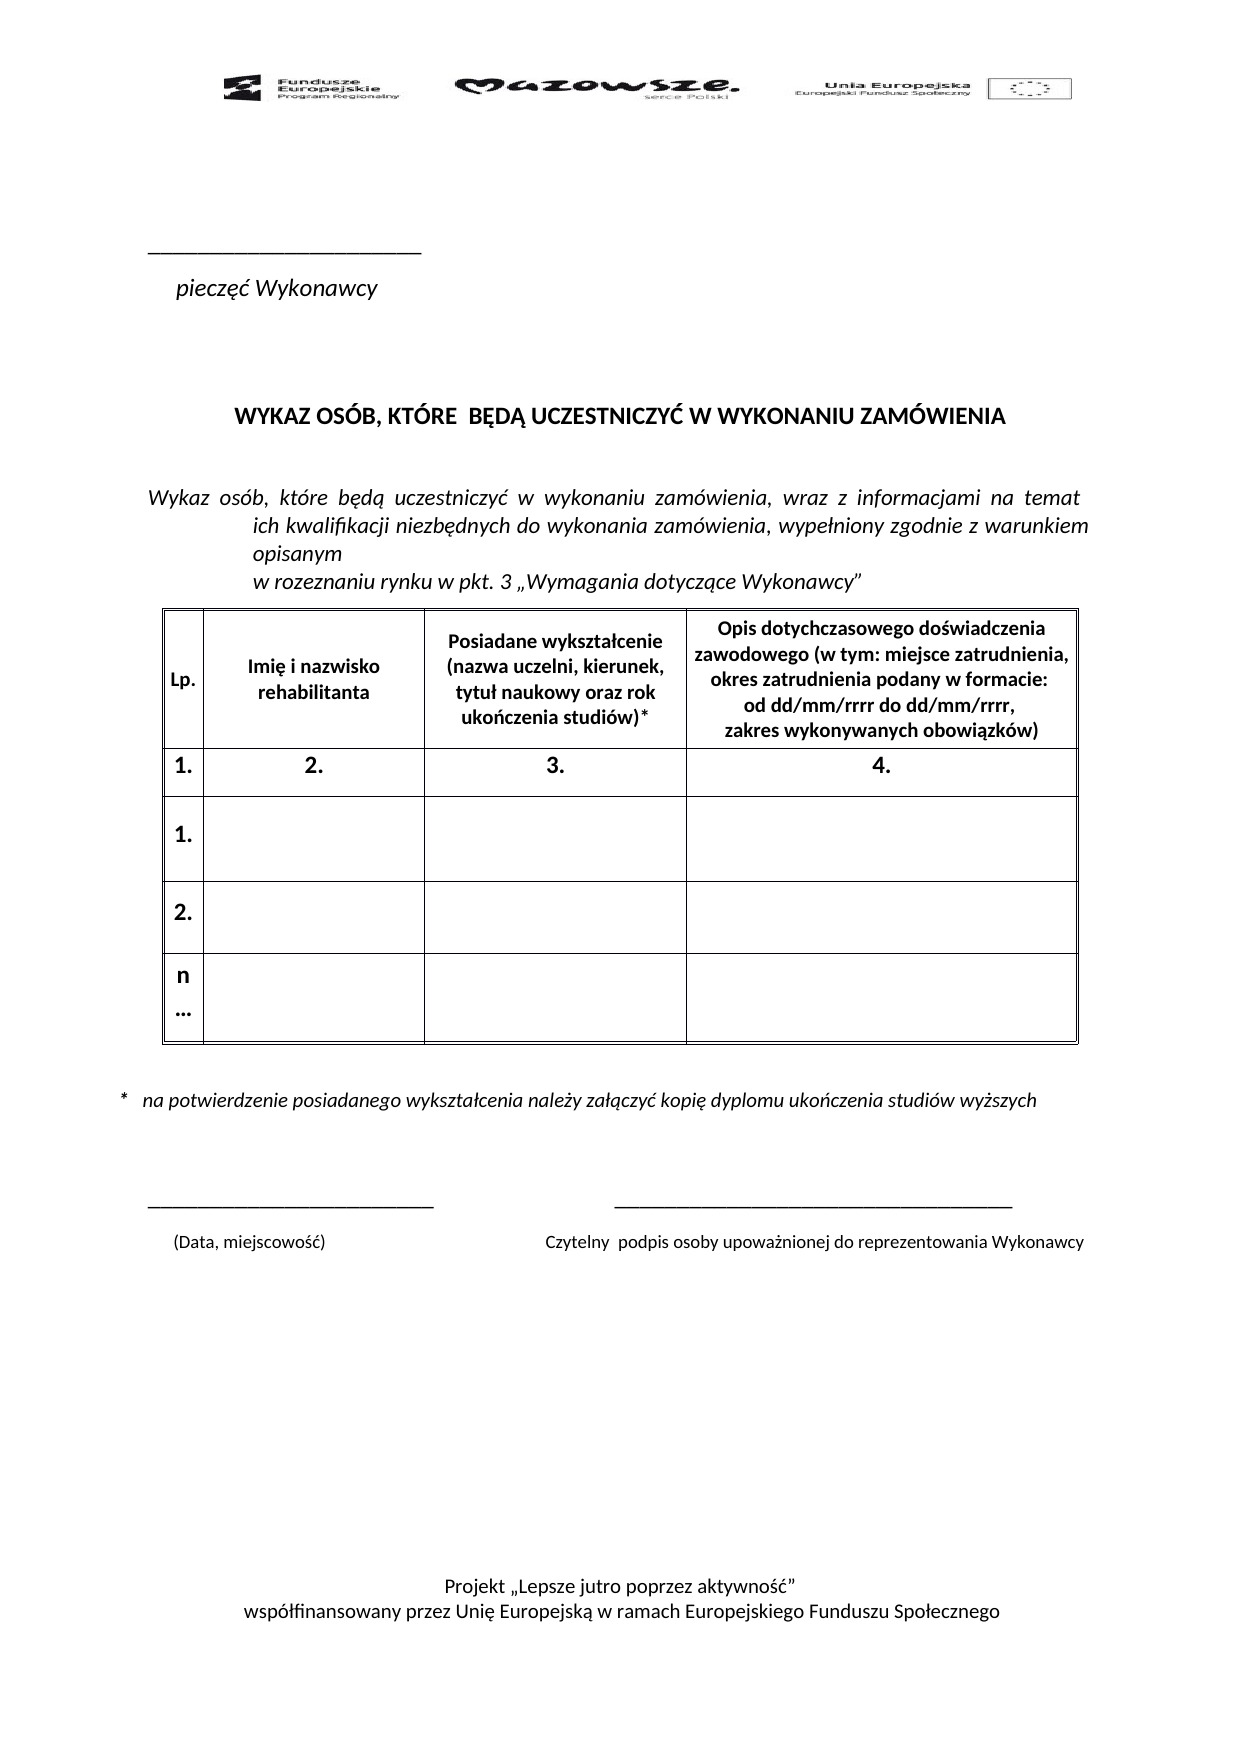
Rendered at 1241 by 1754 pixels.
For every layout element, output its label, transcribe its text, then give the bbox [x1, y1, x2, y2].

text pieczęć Wykonawcy [148, 272, 1093, 303]
text WYKAZ OSÓB, KTÓRE BĘDĄ UCZESTNICZYĆ W WYKONANIU ZAMÓWIENIA [148, 401, 1093, 431]
table_cell 1. [165, 749, 203, 796]
subtitle Wykaz osób, które będą uczestniczyć w wykonaniu zamówienia, wraz z informacjami na temat ich kwalifikacji niezbędnych do wykonania zamówienia, wypełniony zgodnie z warunkiem opisanym w rozeznaniu rynku w pkt. 3 „Wymagania dotyczące Wykonawcy” [148, 483, 1093, 596]
table_cell [425, 882, 686, 953]
table_cell [425, 954, 686, 1041]
table_cell [204, 882, 424, 953]
table_cell [687, 797, 1076, 881]
table_header Lp. [165, 611, 203, 748]
table_cell 3. [425, 749, 686, 796]
text ______________________ [148, 227, 1093, 257]
table_cell 1. [165, 797, 203, 881]
text * na potwierdzenie posiadanego wykształcenia należy załączyć kopię dyplomu ukończenia studiów wyższych [118, 1087, 1093, 1113]
table_cell 2. [165, 882, 203, 953]
table_header Imię i nazwisko rehabilitanta [204, 611, 424, 748]
table_cell n… [165, 954, 203, 1041]
table_cell [687, 882, 1076, 953]
table_header Posiadane wykształcenie (nazwa uczelni, kierunek, tytuł naukowy oraz rok ukończenia studiów)* [425, 611, 686, 748]
table_cell [687, 954, 1076, 1041]
table_cell [425, 797, 686, 881]
table_cell 2. [204, 749, 424, 796]
table_cell 4. [687, 749, 1076, 796]
text (Data, miejscowość) Czytelny podpis osoby upoważnionej do reprezentowania Wykonawcy [148, 1231, 1093, 1254]
table_cell [204, 797, 424, 881]
table_cell [204, 954, 424, 1041]
text _______________________ ________________________________ [124, 1181, 1093, 1212]
table_header Opis dotychczasowego doświadczenia zawodowego (w tym: miejsce zatrudnienia, okres zatrudnienia podany w formacie: od dd/mm/rrrr do dd/mm/rrrr, zakres wykonywanych obowiązków) [687, 611, 1076, 748]
picture [221, 73, 1079, 102]
